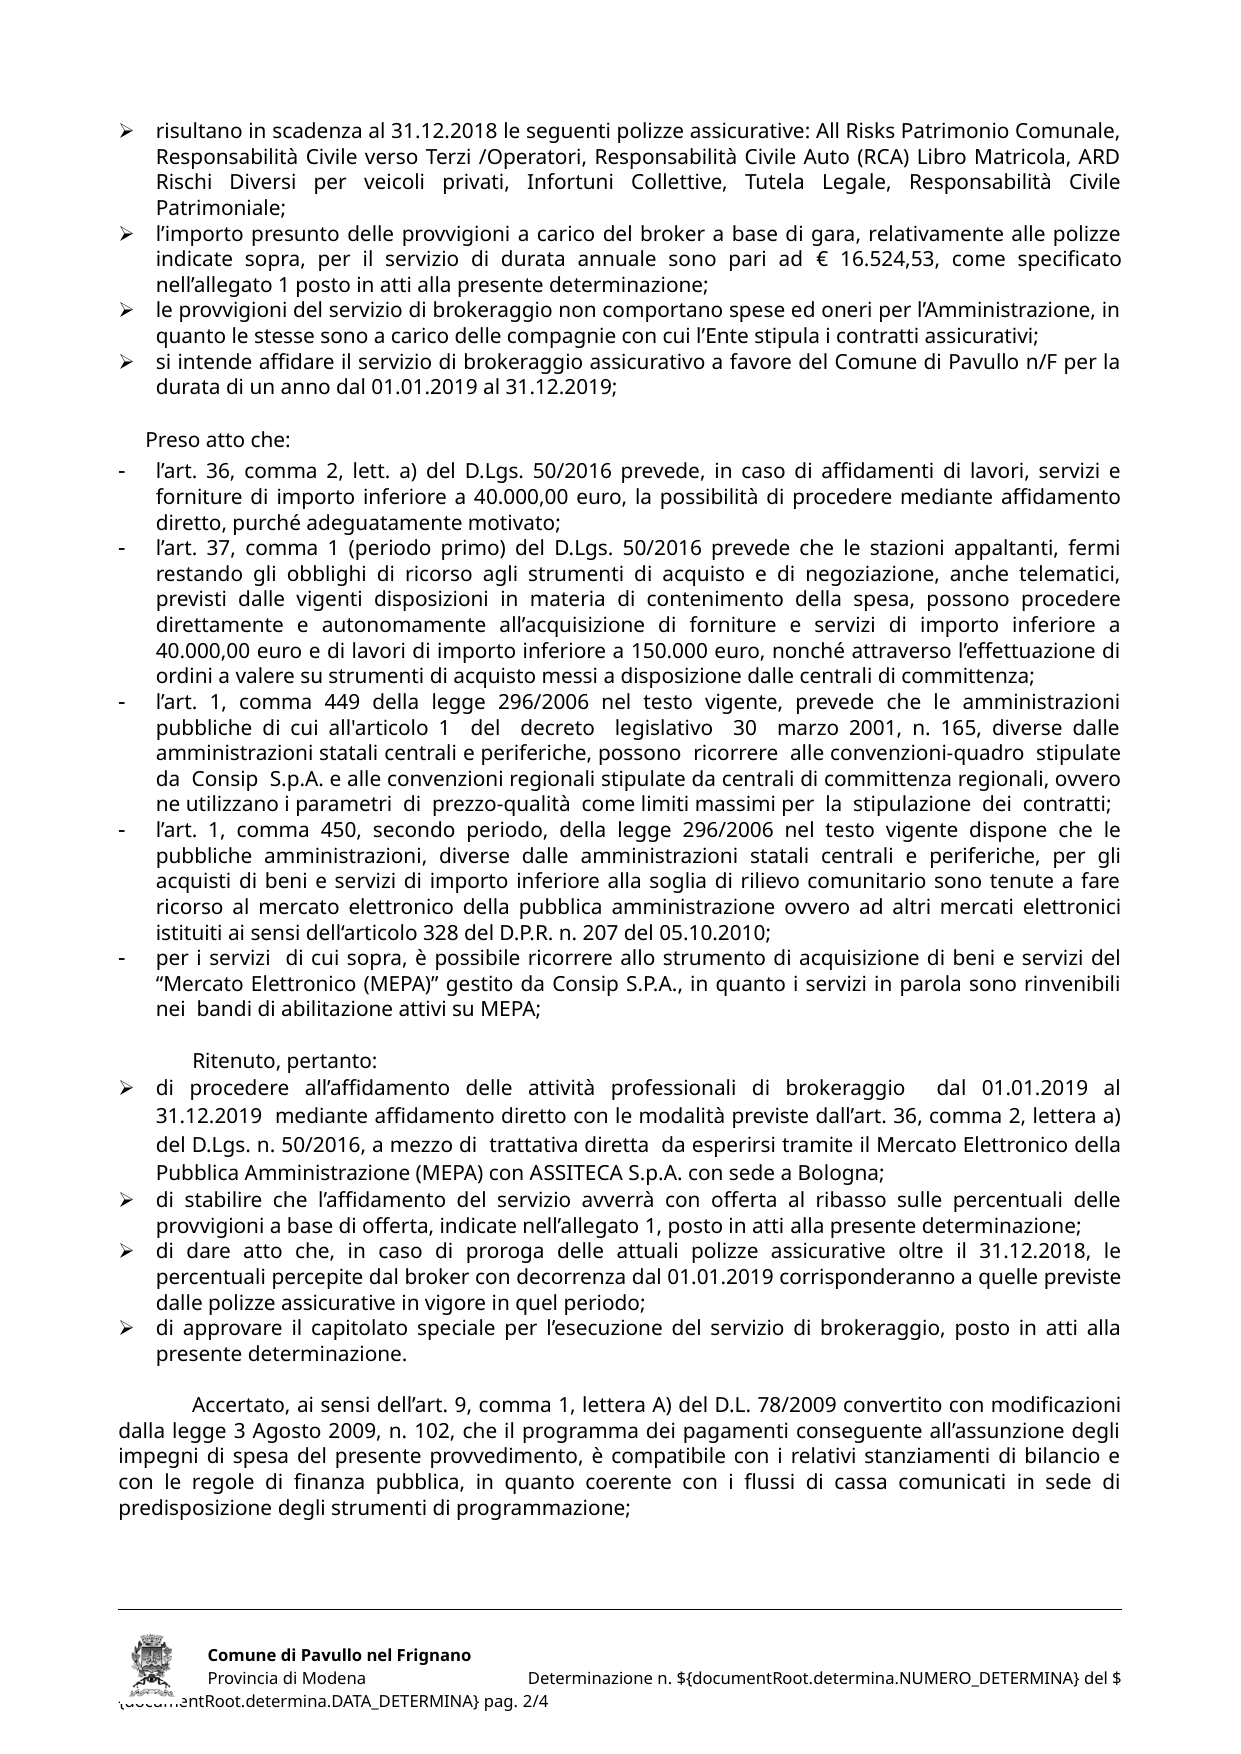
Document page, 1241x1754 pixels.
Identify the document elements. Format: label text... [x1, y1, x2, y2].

list per i servizi di cui sopra, è possibile ricorrere allo strumento di acquisizione di beni e servizi del “Mercato Elettronico (MEPA)” gestito da Consip S.P.A., in quanto i servizi in parola sono rinvenibili nei bandi di abilitazione attivi su MEPA; [118, 945, 1122, 1022]
list le provvigioni del servizio di brokeraggio non comportano spese ed oneri per l’Amministrazione, in quanto le stesse sono a carico delle compagnie con cui l’Ente stipula i contratti assicurativi; [118, 297, 1122, 349]
list risultano in scadenza al 31.12.2018 le seguenti polizze assicurative: All Risks Patrimonio Comunale, Responsabilità Civile verso Terzi /Operatori, Responsabilità Civile Auto (RCA) Libro Matricola, ARD Rischi Diversi per veicoli privati, Infortuni Collettive, Tutela Legale, Responsabilità Civile Patrimoniale; [118, 118, 1122, 221]
list l’importo presunto delle provvigioni a carico del broker a base di gara, relativamente alle polizze indicate sopra, per il servizio di durata annuale sono pari ad € 16.524,53, come specificato nell’allegato 1 posto in atti alla presente determinazione; [118, 221, 1122, 297]
text Ritenuto, pertanto: [118, 1048, 1122, 1073]
text Accertato, ai sensi dell’art. 9, comma 1, lettera A) del D.L. 78/2009 convertito con modificazioni dalla legge 3 Agosto 2009, n. 102, che il programma dei pagamenti conseguente all’assunzione degli impegni di spesa del presente provvedimento, è compatibile con i relativi stanziamenti di bilancio e con le regole di finanza pubblica, in quanto coerente con i flussi di cassa comunicati in sede di predisposizione degli strumenti di programmazione; [118, 1392, 1122, 1520]
list di approvare il capitolato speciale per l’esecuzione del servizio di brokeraggio, posto in atti alla presente determinazione. [118, 1315, 1122, 1366]
list si intende affidare il servizio di brokeraggio assicurativo a favore del Comune di Pavullo n/F per la durata di un anno dal 01.01.2019 al 31.12.2019; [118, 349, 1122, 400]
list di dare atto che, in caso di proroga delle attuali polizze assicurative oltre il 31.12.2018, le percentuali percepite dal broker con decorrenza dal 01.01.2019 corrisponderanno a quelle previste dalle polizze assicurative in vigore in quel periodo; [118, 1238, 1122, 1315]
list l’art. 1, comma 450, secondo periodo, della legge 296/2006 nel testo vigente dispone che le pubbliche amministrazioni, diverse dalle amministrazioni statali centrali e periferiche, per gli acquisti di beni e servizi di importo inferiore alla soglia di rilievo comunitario sono tenute a fare ricorso al mercato elettronico della pubblica amministrazione ovvero ad altri mercati elettronici istituiti ai sensi dell‘articolo 328 del D.P.R. n. 207 del 05.10.2010; [118, 817, 1122, 945]
text Preso atto che: [118, 426, 1122, 454]
list l’art. 1, comma 449 della legge 296/2006 nel testo vigente, prevede che le amministrazioni pubbliche di cui all'articolo 1 del decreto legislativo 30 marzo 2001, n. 165, diverse dalle amministrazioni statali centrali e periferiche, possono ricorrere alle convenzioni-quadro stipulate da Consip S.p.A. e alle convenzioni regionali stipulate da centrali di committenza regionali, ovvero ne utilizzano i parametri di prezzo-qualità come limiti massimi per la stipulazione dei contratti; [118, 689, 1122, 817]
list di stabilire che l’affidamento del servizio avverrà con offerta al ribasso sulle percentuali delle provvigioni a base di offerta, indicate nell’allegato 1, posto in atti alla presente determinazione; [118, 1187, 1122, 1238]
list di procedere all’affidamento delle attività professionali di brokeraggio dal 01.01.2019 al 31.12.2019 mediante affidamento diretto con le modalità previste dall’art. 36, comma 2, lettera a) del D.Lgs. n. 50/2016, a mezzo di trattativa diretta da esperirsi tramite il Mercato Elettronico della Pubblica Amministrazione (MEPA) con ASSITECA S.p.A. con sede a Bologna; [118, 1073, 1122, 1187]
list l’art. 36, comma 2, lett. a) del D.Lgs. 50/2016 prevede, in caso di affidamenti di lavori, servizi e forniture di importo inferiore a 40.000,00 euro, la possibilità di procedere mediante affidamento diretto, purché adeguatamente motivato; [118, 458, 1122, 535]
picture [120, 1631, 183, 1704]
list l’art. 37, comma 1 (periodo primo) del D.Lgs. 50/2016 prevede che le stazioni appaltanti, fermi restando gli obblighi di ricorso agli strumenti di acquisto e di negoziazione, anche telematici, previsti dalle vigenti disposizioni in materia di contenimento della spesa, possono procedere direttamente e autonomamente all’acquisizione di forniture e servizi di importo inferiore a 40.000,00 euro e di lavori di importo inferiore a 150.000 euro, nonché attraverso l’effettuazione di ordini a valere su strumenti di acquisto messi a disposizione dalle centrali di committenza; [118, 535, 1122, 689]
